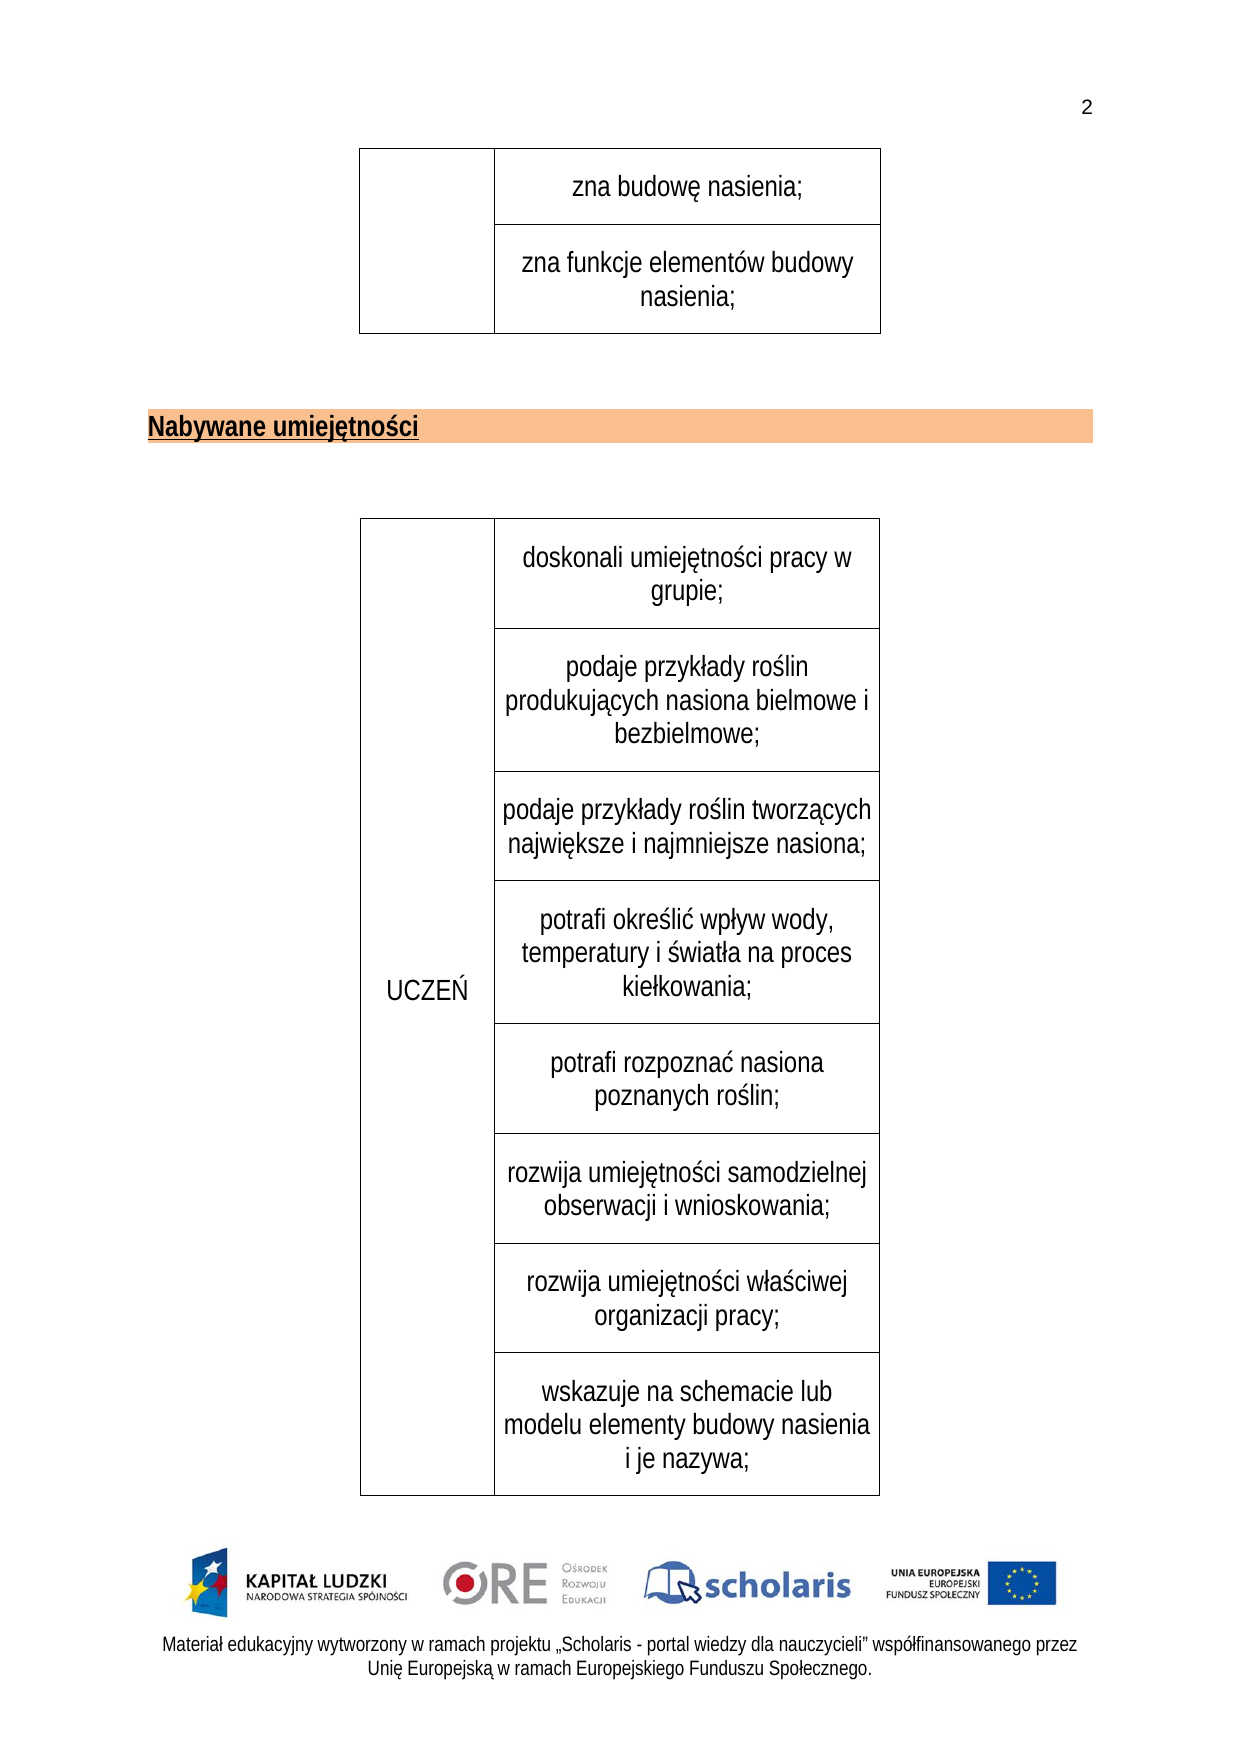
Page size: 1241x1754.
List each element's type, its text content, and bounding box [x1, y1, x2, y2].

table_header [360, 149, 494, 333]
table_cell zna budowę nasienia; [495, 149, 880, 224]
text Nabywane umiejętności [148, 409, 1093, 443]
table_cell zna funkcje elementów budowy nasienia; [495, 225, 880, 333]
table_cell rozwija umiejętności właściwej organizacji pracy; [495, 1244, 879, 1352]
table_cell potrafi rozpoznać nasiona poznanych roślin; [495, 1024, 879, 1133]
table_cell podaje przykłady roślin tworzących największe i najmniejsze nasiona; [495, 772, 879, 880]
table_header doskonali umiejętności pracy w grupie; [495, 519, 879, 628]
table_header UCZEŃ [361, 519, 494, 1495]
table_cell podaje przykłady roślin produkujących nasiona bielmowe i bezbielmowe; [495, 629, 879, 771]
picture [150, 1528, 1093, 1632]
table_cell potrafi określić wpływ wody, temperatury i światła na proces kiełkowania; [495, 881, 879, 1023]
table_cell rozwija umiejętności samodzielnej obserwacji i wnioskowania; [495, 1134, 879, 1242]
table_cell wskazuje na schemacie lub modelu elementy budowy nasienia i je nazywa; [495, 1353, 879, 1495]
